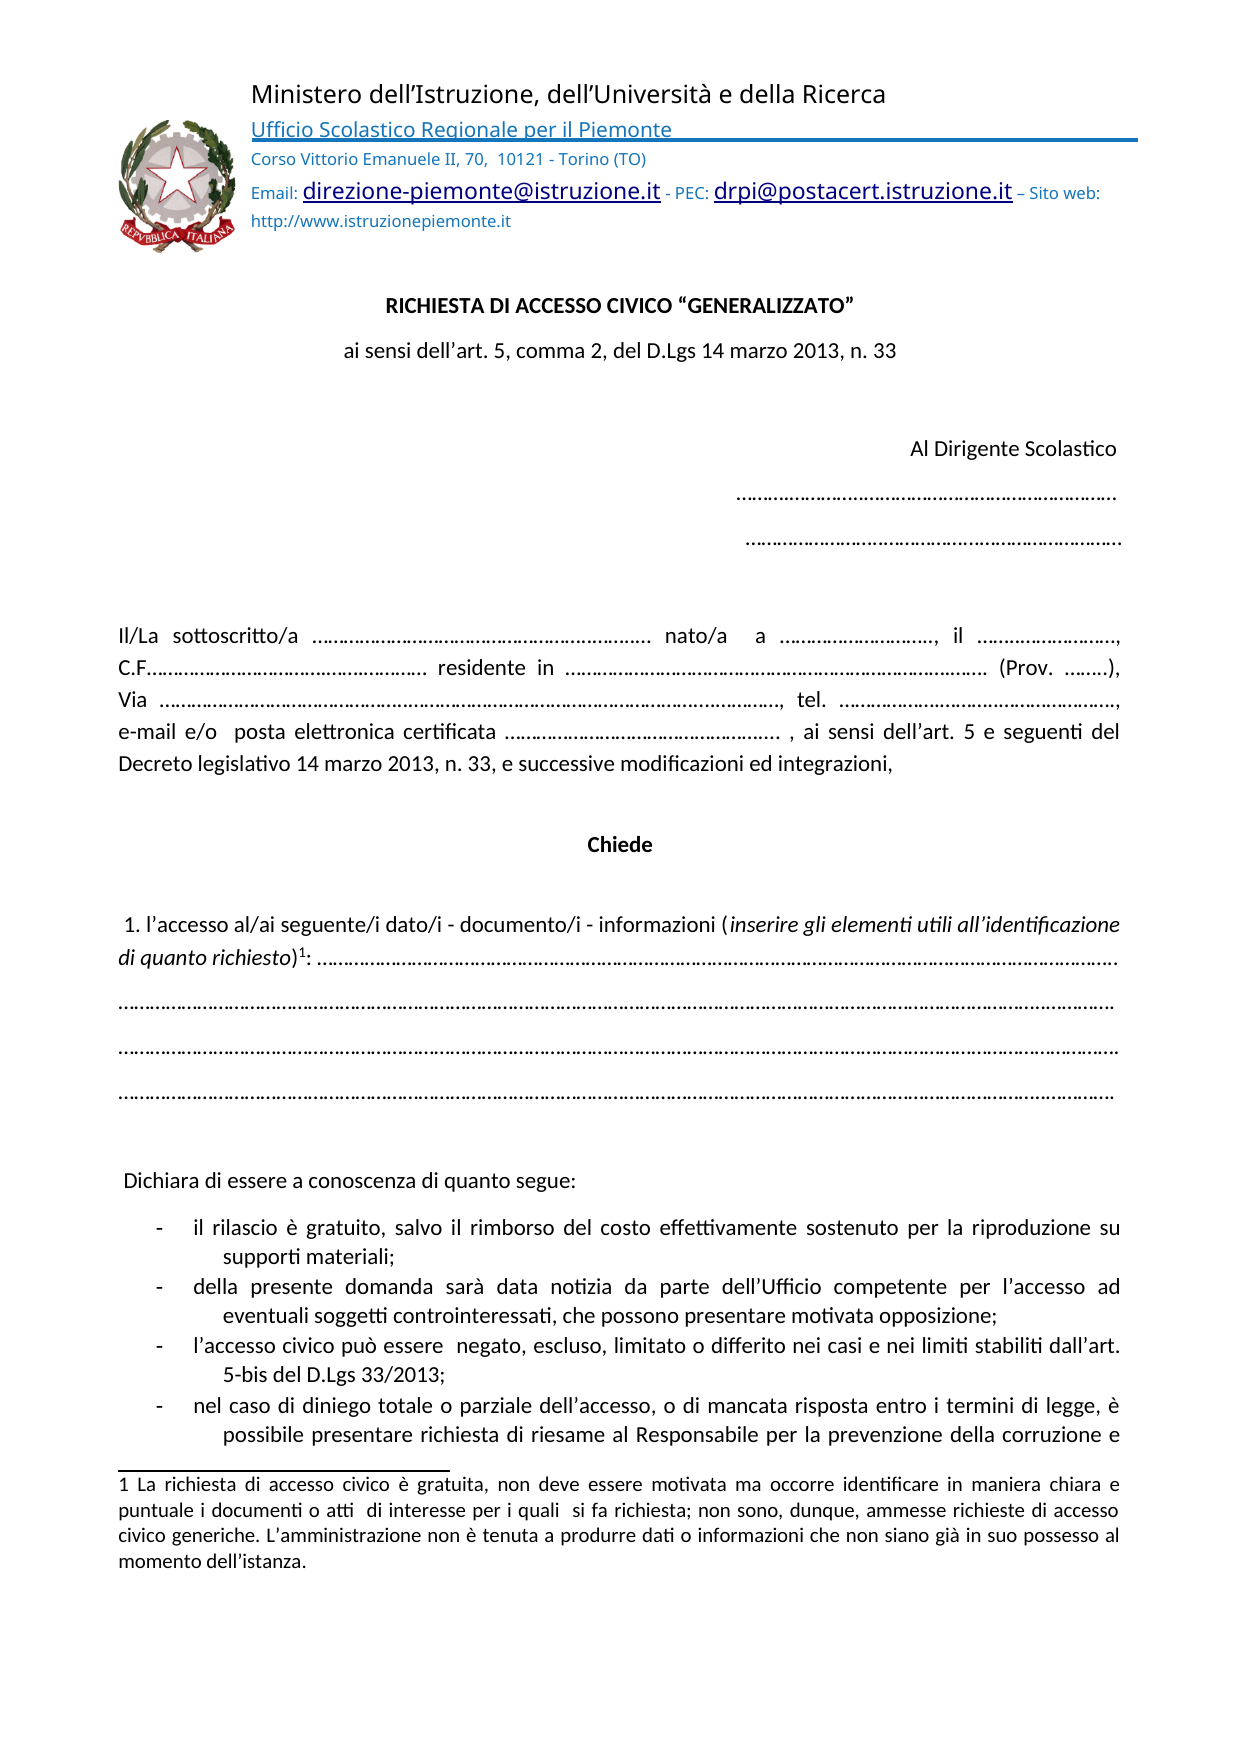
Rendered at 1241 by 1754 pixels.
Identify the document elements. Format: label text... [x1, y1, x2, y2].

text La richiesta di accesso civico è gratuita, non deve essere motivata ma occorre identificare in maniera chiara e puntuale i documenti o atti di interesse per i quali si fa richiesta; non sono, dunque, ammesse richieste di accesso civico generiche. L’amministrazione non è tenuta a produrre dati o informazioni che non siano già in suo possesso al momento dell’istanza. [118, 1472, 1122, 1573]
text …………………………………………………………………………………………………………………………………………………………..…………. [118, 1077, 1123, 1105]
list il rilascio è gratuito, salvo il rimborso del costo effettivamente sostenuto per la riproduzione su supporti materiali; [156, 1211, 1122, 1270]
text ……………………..……………...……………………… [118, 523, 1122, 551]
text ai sensi dell’art. 5, comma 2, del D.Lgs 14 marzo 2013, n. 33 [118, 336, 1122, 364]
text Chiede [118, 830, 1122, 858]
text ………………………………………………………………………………………………………………………………………………………………………. [118, 1032, 1123, 1060]
text ……….…………..………………………………………… [118, 478, 1122, 506]
text …………………………………………………………………………………………………………………………………………………………..…………. [118, 987, 1123, 1015]
list della presente domanda sarà data notizia da parte dell’Ufficio competente per l’accesso ad eventuali soggetti controinteressati, che possono presentare motivata opposizione; [156, 1270, 1122, 1329]
text Al Dirigente Scolastico [118, 434, 1122, 462]
text RICHIESTA DI ACCESSO CIVICO “GENERALIZZATO” [118, 291, 1122, 319]
text Il/La sottoscritto/a ……………………………………………..……..… nato/a a ……………………….., il ……..………………, C.F…………………………….…….………… residente in ……………………………………………………………….……. (Prov. ……..), Via ………………………………………..………………………………………………....…………, tel. ……………….………..…………………., e-mail e/o posta elettronica certificata ………………………………………….... , ai sensi dell’art. 5 e seguenti del Decreto legislativo 14 marzo 2013, n. 33, e successive modificazioni ed integrazioni, [118, 621, 1122, 777]
text Dichiara di essere a conoscenza di quanto segue: [118, 1166, 1122, 1194]
list l’accesso civico può essere negato, escluso, limitato o differito nei casi e nei limiti stabiliti dall’art. 5-bis del D.Lgs 33/2013; [156, 1329, 1122, 1389]
list nel caso di diniego totale o parziale dell’accesso, o di mancata risposta entro i termini di legge, è possibile presentare richiesta di riesame al Responsabile per la prevenzione della corruzione e [156, 1389, 1122, 1448]
text 1. l’accesso al/ai seguente/i dato/i - documento/i - informazioni (inserire gli elementi utili all’identificazione di quanto richiesto): …………………………………………………………………………………………………………………………………….. [118, 911, 1123, 971]
